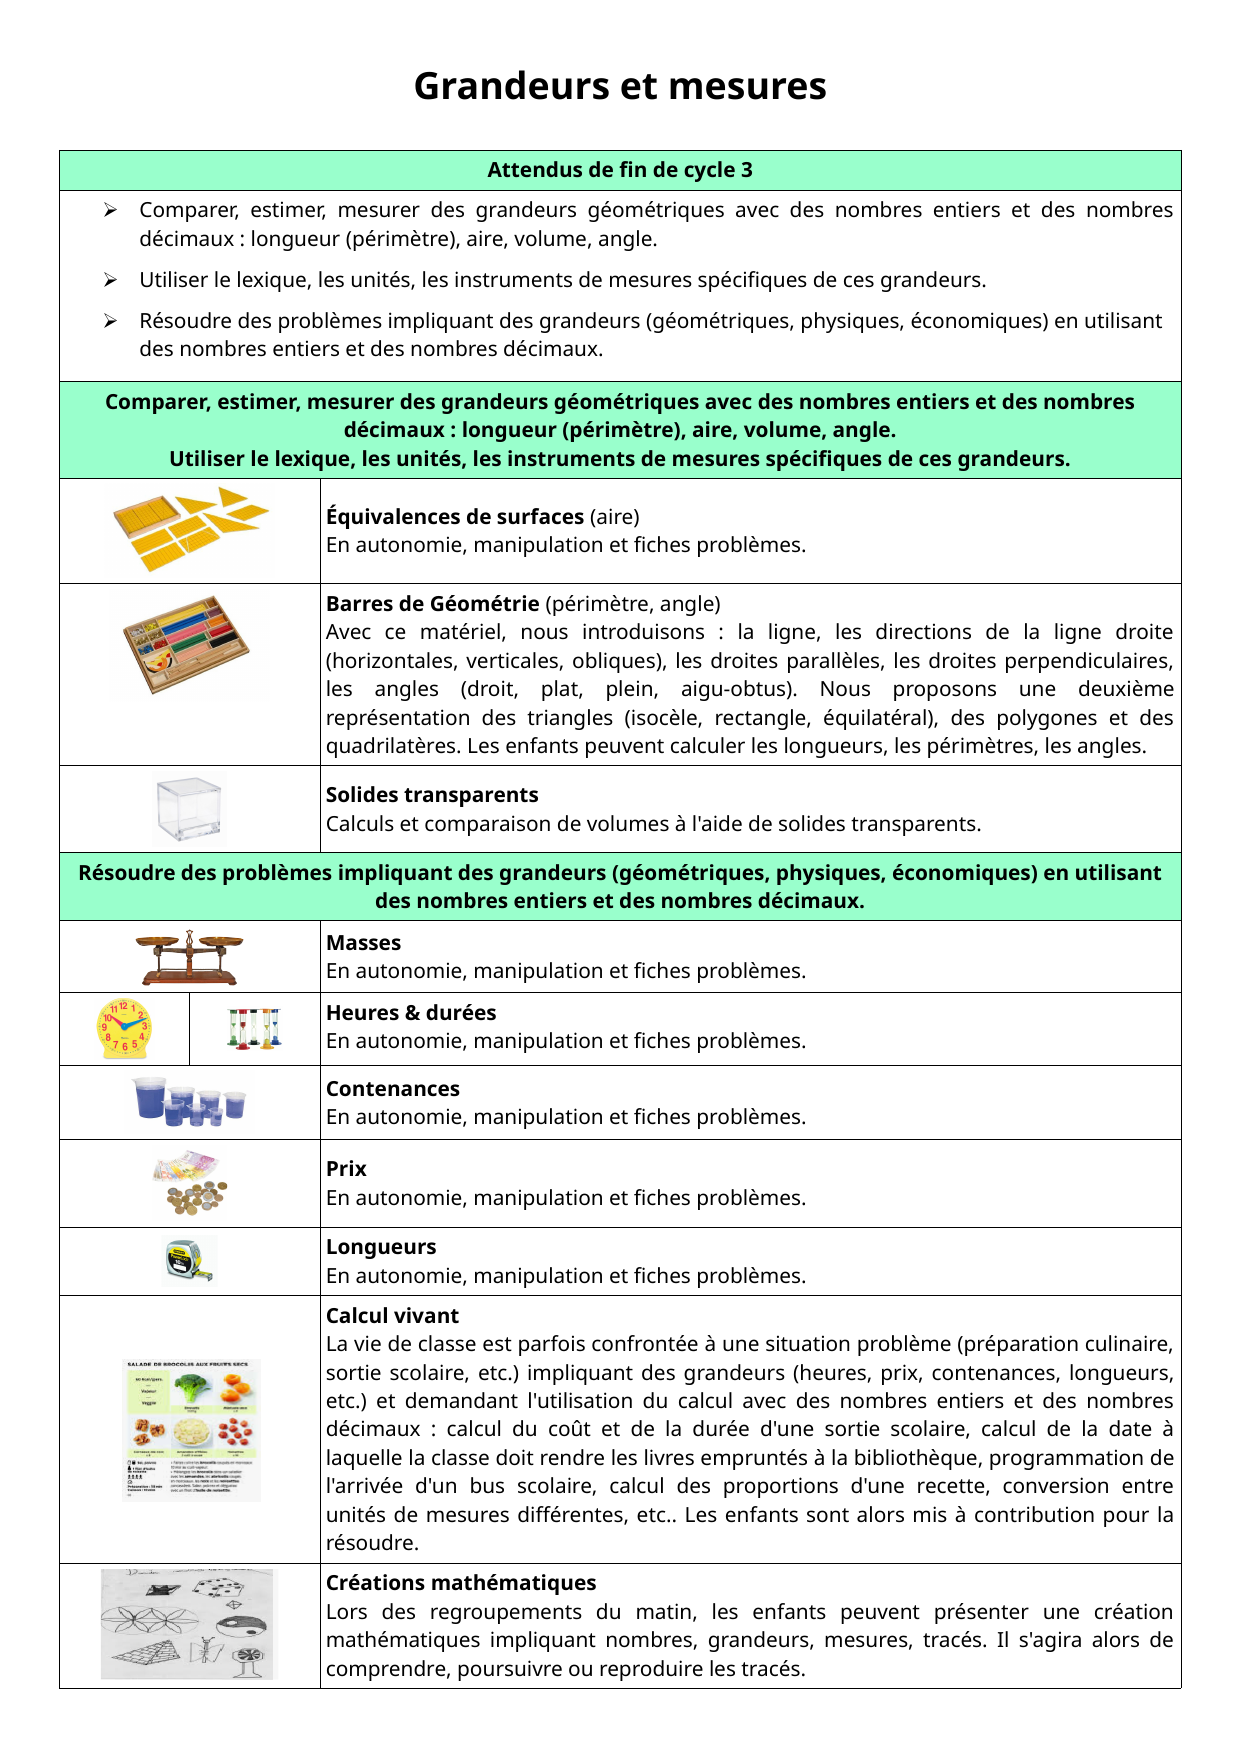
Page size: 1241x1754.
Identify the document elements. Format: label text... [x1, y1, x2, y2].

picture [118, 1356, 261, 1502]
table_cell [60, 1296, 320, 1562]
table_cell [60, 1564, 320, 1688]
table_cell [190, 993, 320, 1065]
table_cell Barres de Géométrie (périmètre, angle) Avec ce matériel, nous introduisons : la ligne, les directions de la ligne droite (horizontales, verticales, obliques), les droites parallèles, les droites perpendiculaires, les angles (droit, plat, plein, aigu-obtus). Nous proposons une deuxième représentation des triangles (isocèle, rectangle, équilatéral), des polygones et des quadrilatères. Les enfants peuvent calculer les longueurs, les périmètres, les angles. [321, 584, 1181, 765]
table_cell [60, 1140, 320, 1227]
picture [226, 1006, 283, 1051]
table_cell [60, 993, 189, 1065]
table_cell Heures & durées En autonomie, manipulation et fiches problèmes. [321, 993, 1181, 1065]
picture [133, 926, 246, 987]
picture [123, 1070, 255, 1134]
table_cell Masses En autonomie, manipulation et fiches problèmes. [321, 921, 1181, 992]
table_header Attendus de fin de cycle 3 [60, 151, 1181, 190]
table_cell Résoudre des problèmes impliquant des grandeurs (géométriques, physiques, économiques) en utilisant des nombres entiers et des nombres décimaux. [60, 853, 1181, 920]
table_cell Comparer, estimer, mesurer des grandeurs géométriques avec des nombres entiers et des nombres décimaux : longueur (périmètre), aire, volume, angle. Utiliser le lexique, les unités, les instruments de mesures spécifiques de ces grandeurs. [60, 382, 1181, 478]
text Grandeurs et mesures [59, 59, 1181, 110]
table_cell Créations mathématiques Lors des regroupements du matin, les enfants peuvent présenter une création mathématiques impliquant nombres, grandeurs, mesures, tracés. Il s'agira alors de comprendre, poursuivre ou reproduire les tracés. [321, 1564, 1181, 1688]
picture [100, 1569, 279, 1682]
table_cell [60, 1066, 320, 1139]
table_cell [60, 584, 320, 765]
table_cell Équivalences de surfaces (aire) En autonomie, manipulation et fiches problèmes. [321, 479, 1181, 583]
table_cell Contenances En autonomie, manipulation et fiches problèmes. [321, 1066, 1181, 1139]
table_cell [60, 766, 320, 852]
table_cell [60, 1228, 320, 1295]
picture [109, 589, 270, 702]
picture [161, 1235, 218, 1287]
picture [93, 998, 155, 1060]
table_cell Solides transparents Calculs et comparaison de volumes à l'aide de solides transparents. [321, 766, 1181, 852]
table_cell [60, 479, 320, 583]
table_cell [60, 921, 320, 992]
picture [151, 1145, 228, 1221]
table_cell Prix En autonomie, manipulation et fiches problèmes. [321, 1140, 1181, 1227]
table_cell Longueurs En autonomie, manipulation et fiches problèmes. [321, 1228, 1181, 1295]
table_cell Comparer, estimer, mesurer des grandeurs géométriques avec des nombres entiers et des nombres décimaux : longueur (périmètre), aire, volume, angle. Utiliser le lexique, les unités, les instruments de mesures spécifiques de ces grandeurs. Résoudre des problèmes impliquant des grandeurs (géométriques, physiques, économiques) en utilisant des nombres entiers et des nombres décimaux. [60, 191, 1181, 381]
picture [152, 771, 227, 847]
table_cell Calcul vivant La vie de classe est parfois confrontée à une situation problème (préparation culinaire, sortie scolaire, etc.) impliquant des grandeurs (heures, prix, contenances, longueurs, etc.) et demandant l'utilisation du calcul avec des nombres entiers et des nombres décimaux : calcul du coût et de la durée d'une sortie scolaire, calcul de la date à laquelle la classe doit rendre les livres empruntés à la bibliothèque, programmation de l'arrivée d'un bus scolaire, calcul des proportions d'une recette, conversion entre unités de mesures différentes, etc.. Les enfants sont alors mis à contribution pour la résoudre. [321, 1296, 1181, 1562]
picture [104, 483, 275, 578]
